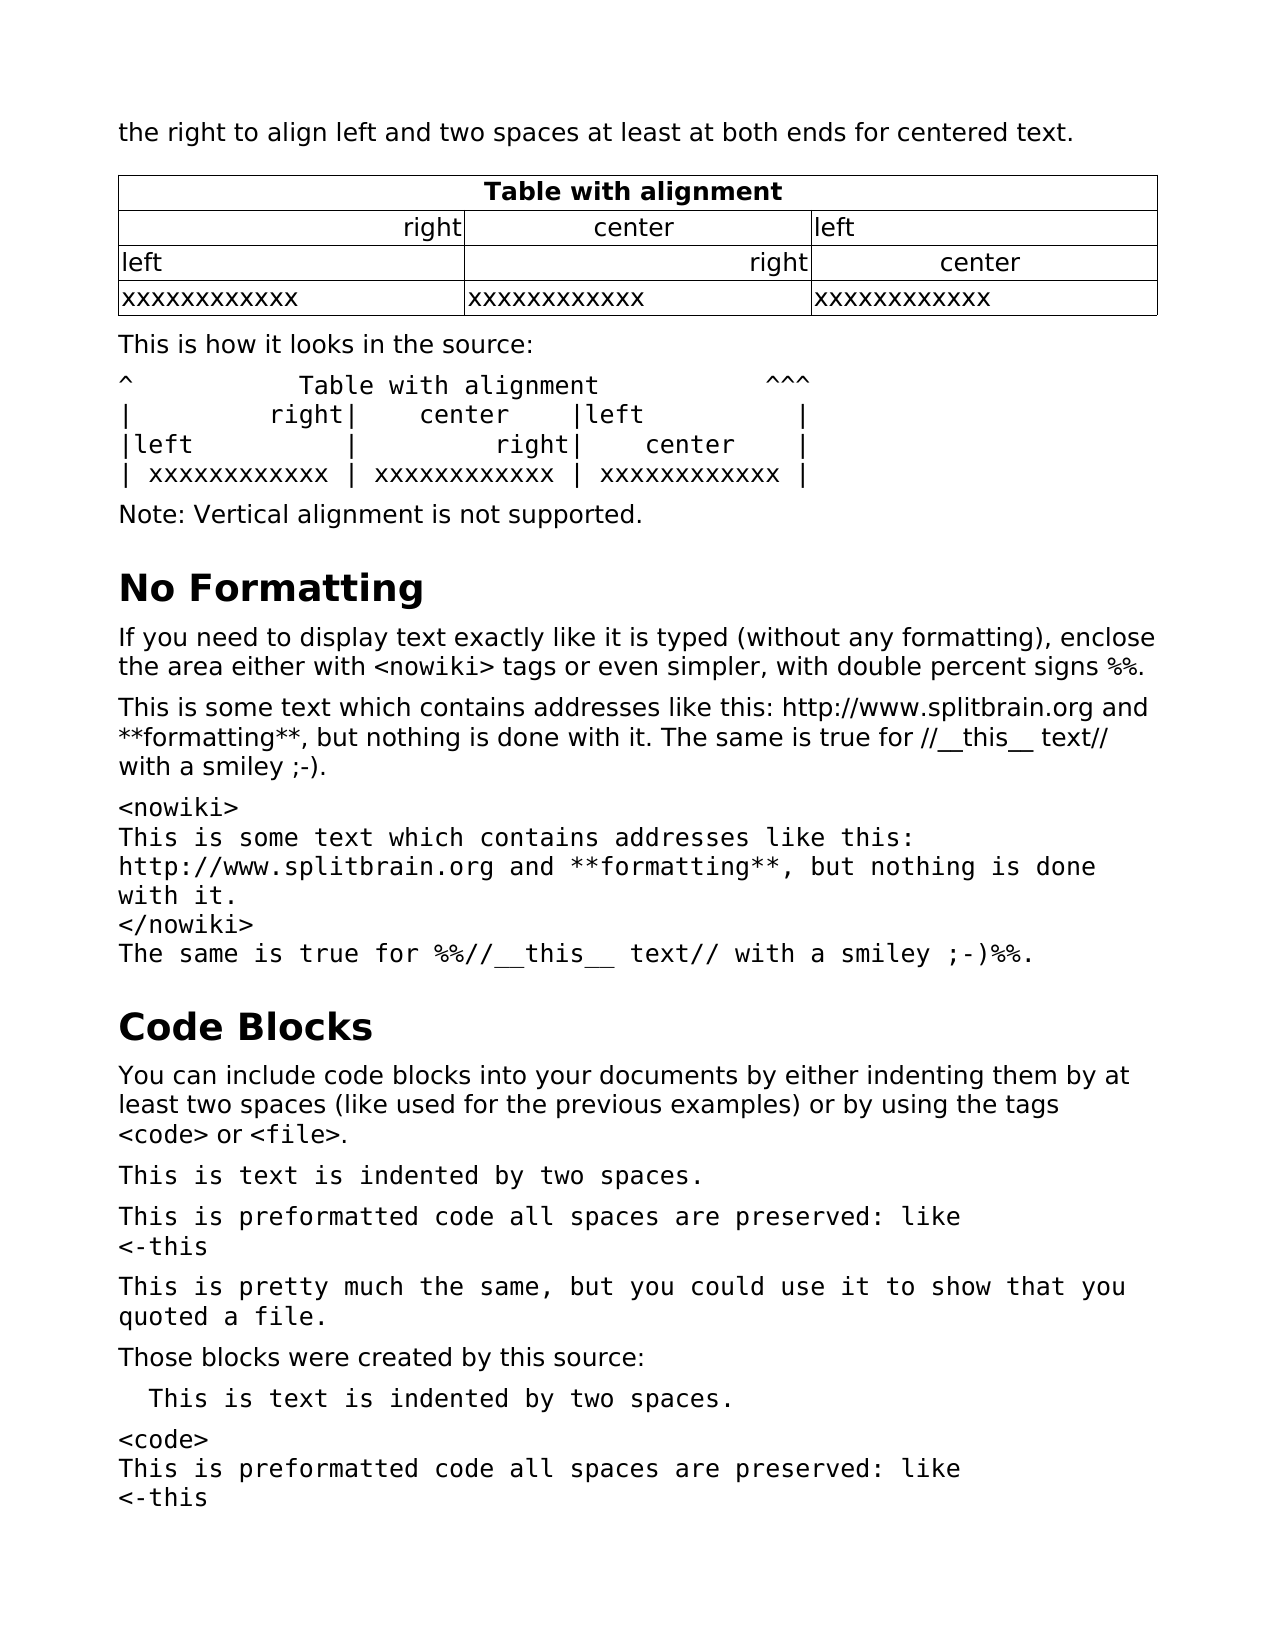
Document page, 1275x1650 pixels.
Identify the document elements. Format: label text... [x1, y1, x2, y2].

table_header Table with alignment [119, 176, 1157, 210]
text Those blocks were created by this source: [118, 1343, 1157, 1372]
text This is some text which contains addresses like this: http://www.splitbrain.org and **formatting**, but nothing is done with it. The same is true for //__this__ text// with a smiley ;-). [118, 694, 1157, 781]
text This is text is indented by two spaces. [118, 1162, 1157, 1191]
table_cell left [119, 246, 464, 280]
table_cell right [465, 246, 811, 280]
text Note: Vertical alignment is not supported. [118, 500, 1157, 529]
text This is how it looks in the source: [118, 330, 1157, 359]
text This is preformatted code all spaces are preserved: like <-this [118, 1202, 1157, 1261]
text the right to align left and two spaces at least at both ends for centered text. [118, 118, 1157, 147]
text <code> This is preformatted code all spaces are preserved: like <-this [118, 1425, 1157, 1513]
text This is pretty much the same, but you could use it to show that you quoted a file. [118, 1273, 1157, 1331]
table_cell left [812, 211, 1157, 245]
table_cell xxxxxxxxxxxx [119, 281, 464, 315]
table_cell center [465, 211, 811, 245]
text If you need to display text exactly like it is typed (without any formatting), enclose the area either with <nowiki> tags or even simpler, with double percent signs %%. [118, 623, 1157, 681]
table_cell xxxxxxxxxxxx [465, 281, 811, 315]
text This is text is indented by two spaces. [118, 1384, 1157, 1413]
text <nowiki> This is some text which contains addresses like this: http://www.splitbrain.org and **formatting**, but nothing is done with it. </nowiki> The same is true for %%//__this__ text// with a smiley ;-)%%. [118, 794, 1157, 969]
table_cell center [812, 246, 1157, 280]
subtitle Code Blocks [118, 1005, 1157, 1049]
table_cell xxxxxxxxxxxx [812, 281, 1157, 315]
table_cell right [119, 211, 464, 245]
text ^ Table with alignment ^^^ | right| center |left | |left | right| center | | xxxxxxxxxxxx | xxxxxxxxxxxx | xxxxxxxxxxxx | [118, 372, 1157, 488]
subtitle No Formatting [118, 567, 1157, 610]
text You can include code blocks into your documents by either indenting them by at least two spaces (like used for the previous examples) or by using the tags <code> or <file>. [118, 1062, 1157, 1149]
